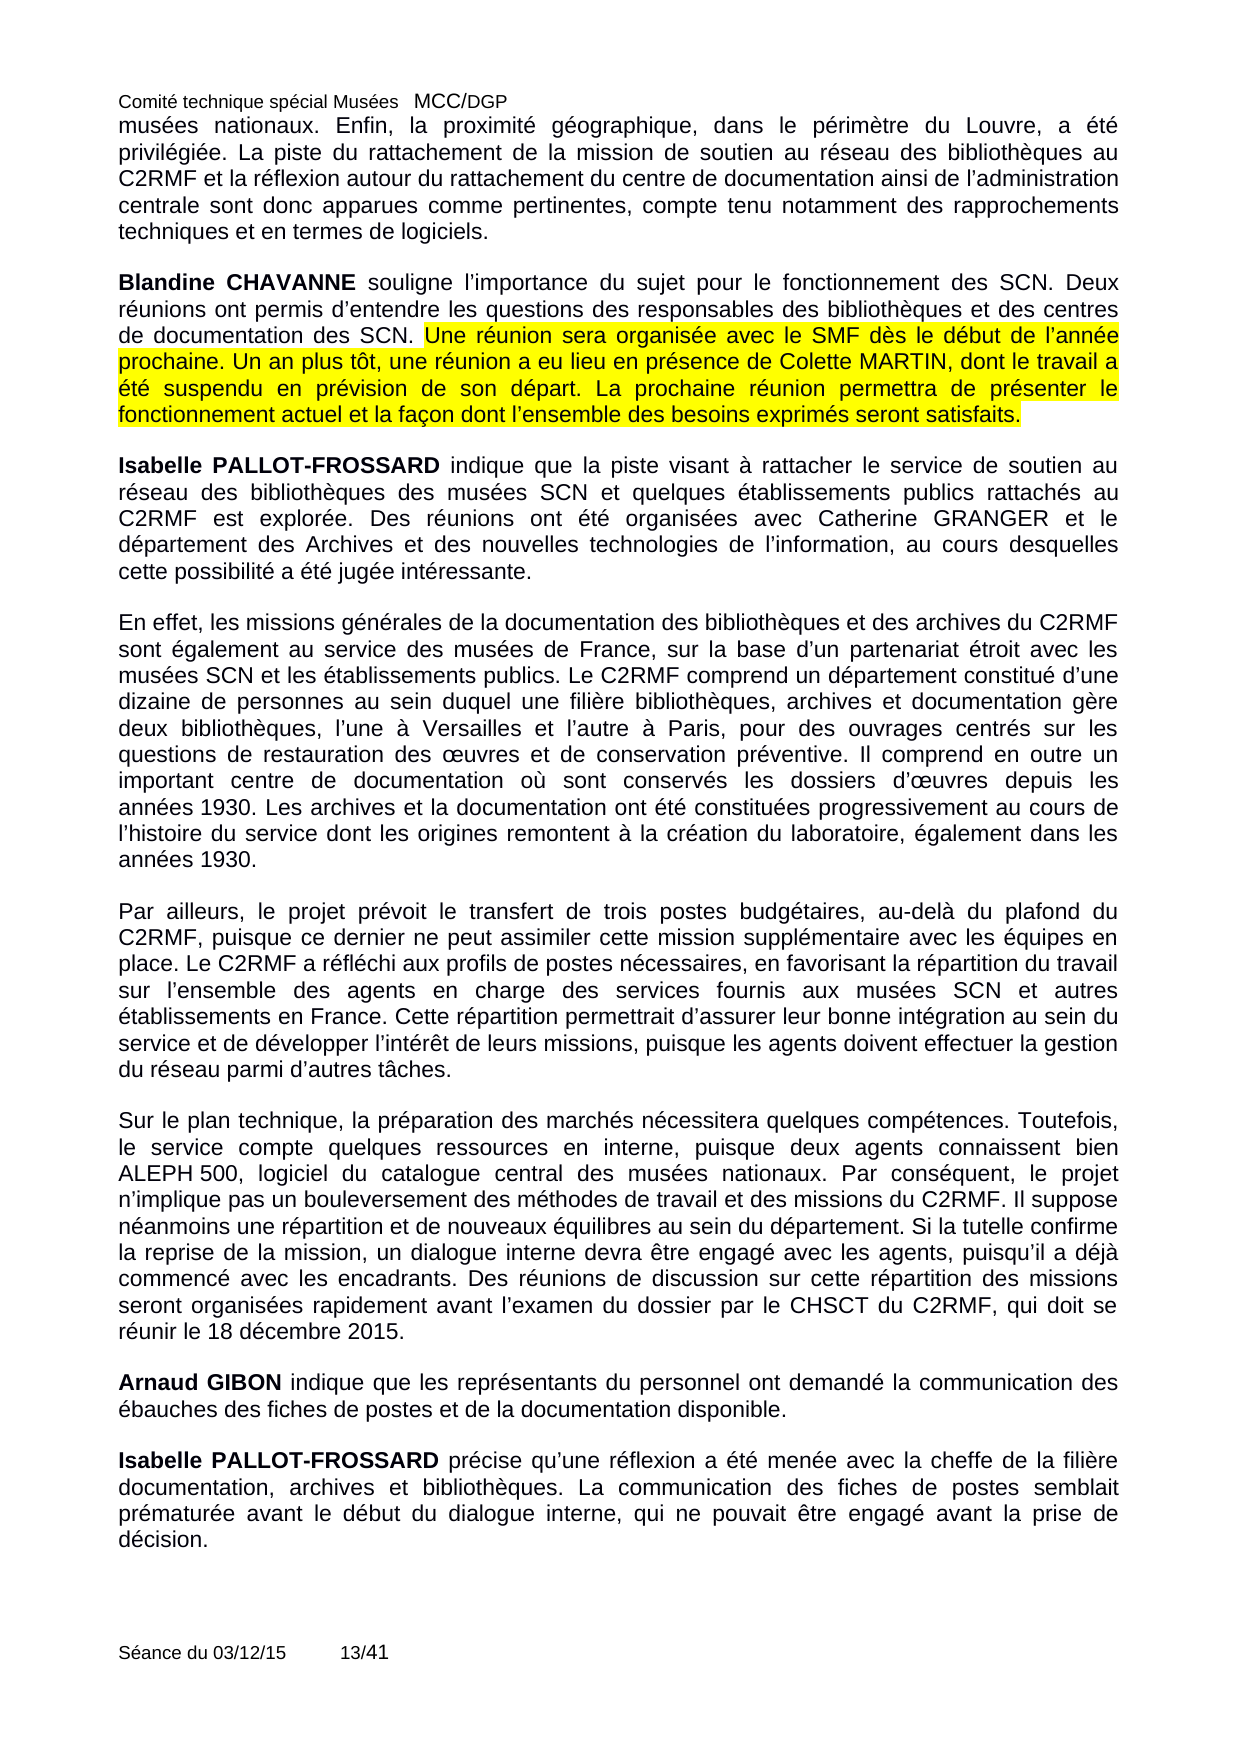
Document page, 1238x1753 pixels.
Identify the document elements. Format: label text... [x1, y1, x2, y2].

text Par ailleurs, le projet prévoit le transfert de trois postes budgétaires, au-delà du plafond du C2RMF, puisque ce dernier ne peut assimiler cette mission supplémentaire avec les équipes en place. Le C2RMF a réfléchi aux profils de postes nécessaires, en favorisant la répartition du travail sur l’ensemble des agents en charge des services fournis aux musées SCN et autres établissements en France. Cette répartition permettrait d’assurer leur bonne intégration au sein du service et de développer l’intérêt de leurs missions, puisque les agents doivent effectuer la gestion du réseau parmi d’autres tâches. [118, 898, 1119, 1082]
text musées nationaux. Enfin, la proximité géographique, dans le périmètre du Louvre, a été privilégiée. La piste du rattachement de la mission de soutien au réseau des bibliothèques au C2RMF et la réflexion autour du rattachement du centre de documentation ainsi de l’administration centrale sont donc apparues comme pertinentes, compte tenu notamment des rapprochements techniques et en termes de logiciels. [118, 112, 1119, 244]
text Isabelle PALLOT-FROSSARD indique que la piste visant à rattacher le service de soutien au réseau des bibliothèques des musées SCN et quelques établissements publics rattachés au C2RMF est explorée. Des réunions ont été organisées avec Catherine GRANGER et le département des Archives et des nouvelles technologies de l’information, au cours desquelles cette possibilité a été jugée intéressante. [118, 452, 1119, 584]
text Sur le plan technique, la préparation des marchés nécessitera quelques compétences. Toutefois, le service compte quelques ressources en interne, puisque deux agents connaissent bien ALEPH 500, logiciel du catalogue central des musées nationaux. Par conséquent, le projet n’implique pas un bouleversement des méthodes de travail et des missions du C2RMF. Il suppose néanmoins une répartition et de nouveaux équilibres au sein du département. Si la tutelle confirme la reprise de la mission, un dialogue interne devra être engagé avec les agents, puisqu’il a déjà commencé avec les encadrants. Des réunions de discussion sur cette répartition des missions seront organisées rapidement avant l’examen du dossier par le CHSCT du C2RMF, qui doit se réunir le 18 décembre 2015. [118, 1107, 1119, 1344]
text Arnaud GIBON indique que les représentants du personnel ont demandé la communication des ébauches des fiches de postes et de la documentation disponible. [118, 1369, 1119, 1422]
text En effet, les missions générales de la documentation des bibliothèques et des archives du C2RMF sont également au service des musées de France, sur la base d’un partenariat étroit avec les musées SCN et les établissements publics. Le C2RMF comprend un département constitué d’une dizaine de personnes au sein duquel une filière bibliothèques, archives et documentation gère deux bibliothèques, l’une à Versailles et l’autre à Paris, pour des ouvrages centrés sur les questions de restauration des œuvres et de conservation préventive. Il comprend en outre un important centre de documentation où sont conservés les dossiers d’œuvres depuis les années 1930. Les archives et la documentation ont été constituées progressivement au cours de l’histoire du service dont les origines remontent à la création du laboratoire, également dans les années 1930. [118, 609, 1119, 873]
text Blandine CHAVANNE souligne l’importance du sujet pour le fonctionnement des SCN. Deux réunions ont permis d’entendre les questions des responsables des bibliothèques et des centres de documentation des SCN. Une réunion sera organisée avec le SMF dès le début de l’année prochaine. Un an plus tôt, une réunion a eu lieu en présence de Colette MARTIN, dont le travail a été suspendu en prévision de son départ. La prochaine réunion permettra de présenter le fonctionnement actuel et la façon dont l’ensemble des besoins exprimés seront satisfaits. [118, 269, 1119, 427]
text Isabelle PALLOT-FROSSARD précise qu’une réflexion a été menée avec la cheffe de la filière documentation, archives et bibliothèques. La communication des fiches de postes semblait prématurée avant le début du dialogue interne, qui ne pouvait être engagé avant la prise de décision. [118, 1447, 1119, 1552]
